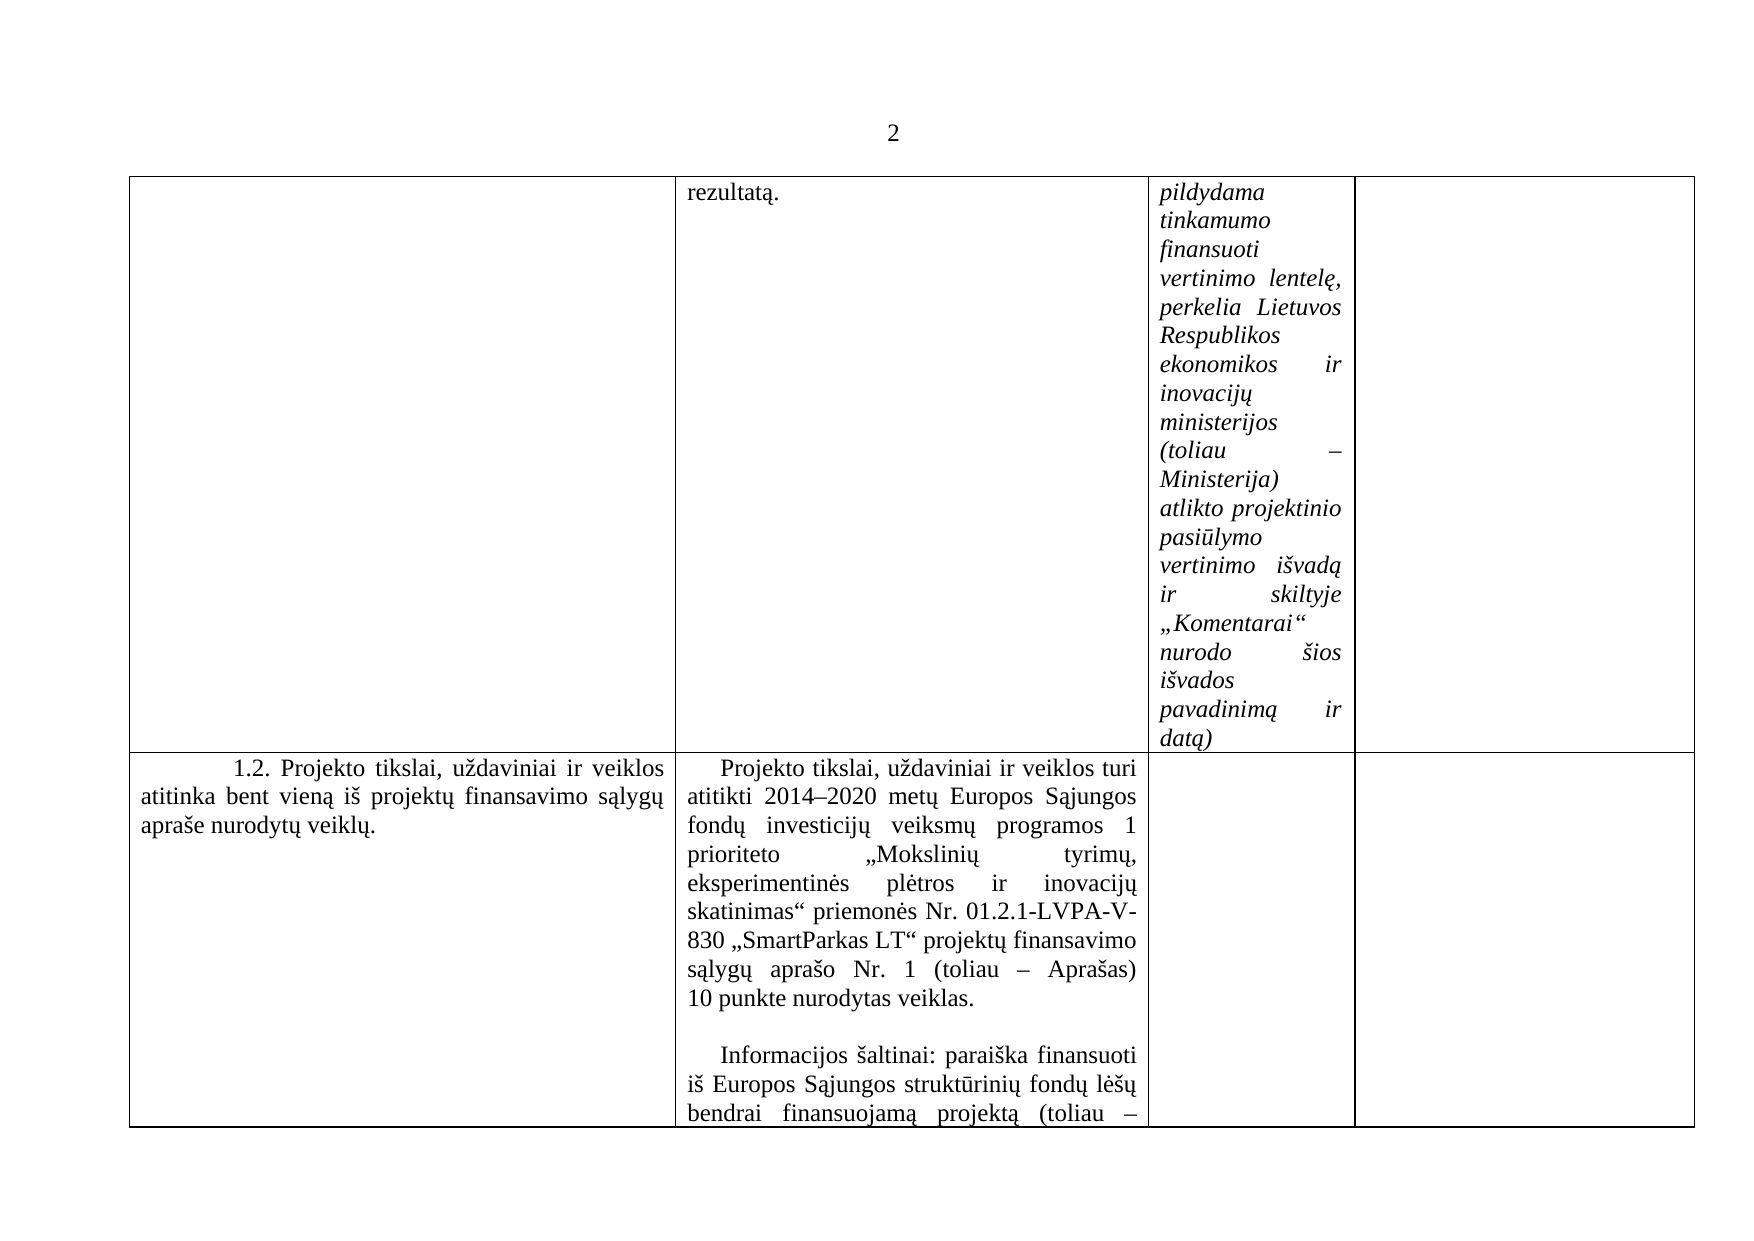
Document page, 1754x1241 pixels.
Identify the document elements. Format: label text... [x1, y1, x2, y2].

table_cell rezultatą. [676, 177, 1148, 752]
table_cell [1356, 753, 1694, 1126]
table_cell [130, 177, 675, 752]
table_cell 1.2. Projekto tikslai, uždaviniai ir veiklos atitinka bent vieną iš projektų finansavimo sąlygų apraše nurodytų veiklų. [130, 753, 675, 1126]
table_cell [1356, 177, 1694, 752]
table_cell pildydama tinkamumo finansuoti vertinimo lentelę, perkelia Lietuvos Respublikos ekonomikos ir inovacijų ministerijos (toliau – Ministerija) atlikto projektinio pasiūlymo vertinimo išvadą ir skiltyje „Komentarai“ nurodo šios išvados pavadinimą ir datą) [1149, 177, 1354, 752]
table_cell Projekto tikslai, uždaviniai ir veiklos turi atitikti 2014–2020 metų Europos Sąjungos fondų investicijų veiksmų programos 1 prioriteto „Mokslinių tyrimų, eksperimentinės plėtros ir inovacijų skatinimas“ priemonės Nr. 01.2.1-LVPA-V-830 „SmartParkas LT“ projektų finansavimo sąlygų aprašo Nr. 1 (toliau – Aprašas) 10 punkte nurodytas veiklas. Informacijos šaltinai: paraiška finansuoti iš Europos Sąjungos struktūrinių fondų lėšų bendrai finansuojamą projektą (toliau – [676, 753, 1148, 1126]
table_cell [1149, 753, 1354, 1126]
